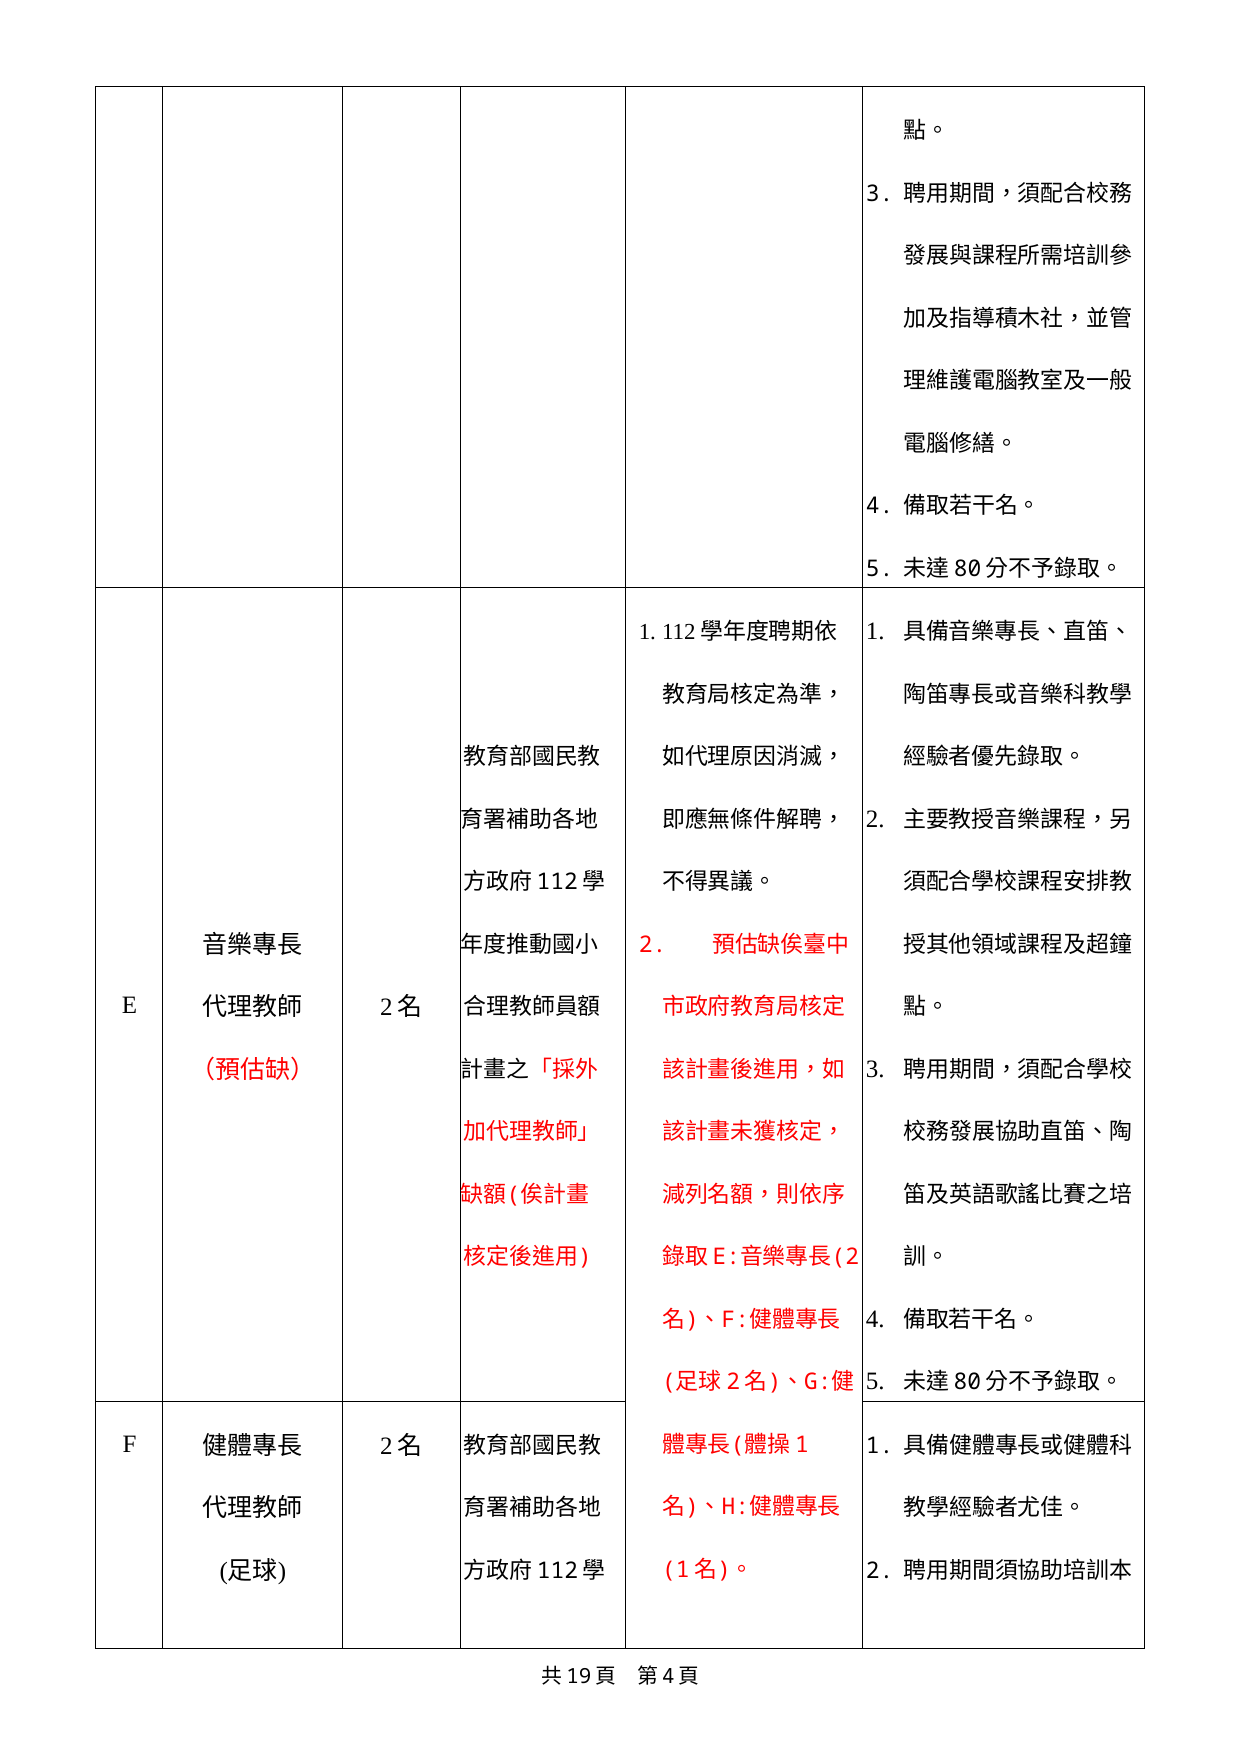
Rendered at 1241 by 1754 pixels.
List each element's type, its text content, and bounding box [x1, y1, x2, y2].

table_cell E [96, 588, 162, 1401]
table_cell F [96, 1402, 162, 1647]
table_cell 2名 [343, 588, 460, 1401]
table_cell [96, 87, 162, 587]
table_cell [626, 87, 862, 587]
table_cell 音樂專長 代理教師 （預估缺） [163, 588, 342, 1401]
table_cell 健體專長 代理教師 (足球) [163, 1402, 342, 1647]
table_cell 教育部國民教育署補助各地 方政府112學年度推動國小 合理教師員額計畫之「採外 加代理教師」缺額(俟計畫 核定後進用) [461, 588, 625, 1401]
table_cell 2名 [343, 1402, 460, 1647]
table_cell 具備音樂專長、直笛、陶笛專長或音樂科教學經驗者優先錄取。 主要教授音樂課程，另須配合學校課程安排教授其他領域課程及超鐘點。 聘用期間，須配合學校校務發展協助直笛、陶笛及英語歌謠比賽之培訓。 備取若干名。 未達80分不予錄取。 [863, 588, 1144, 1401]
table_cell 具備健體專長或健體科教學經驗者尤佳。 聘用期間須協助培訓本校「足球隊」，及協辦足球隊業務。 具足球教練證或基本創傷救命術(BTLS)證照尤佳，無則免附。 備取若干名。 未達80分不予錄取。 [863, 1402, 1144, 1647]
table_cell [163, 87, 342, 587]
table_cell [343, 87, 460, 587]
table_cell 教育部國民教育署補助各地方政府112學 [461, 1402, 625, 1647]
table_cell 具備資訊專長、資訊設備維修或資訊科教學經驗者尤佳。 除教授資訊課程外，另須配合學校課程安排教授其他領域課程及超鐘點。 聘用期間，須配合校務發展與課程所需培訓參加及指導積木社，並管理維護電腦教室及一般電腦修繕。 備取若干名。 未達80分不予錄取。 [863, 87, 1144, 587]
table_cell 112學年度聘期依教育局核定為準，如代理原因消滅，即應無條件解聘，不得異議。 預估缺俟臺中市政府教育局核定該計畫後進用，如該計畫未獲核定，減列名額，則依序錄取E:音樂專長(2名)、F:健體專長(足球2名)、G:健體專長(體操1名)、H:健體專長(1名)。 若臺中市政府教育局未核定或核定之名額、經費不足，本校得無條件不予聘任或以代課教師（代課費按實際授課節數計支鐘點費）聘任。 [626, 588, 862, 1647]
table_cell [461, 87, 625, 587]
